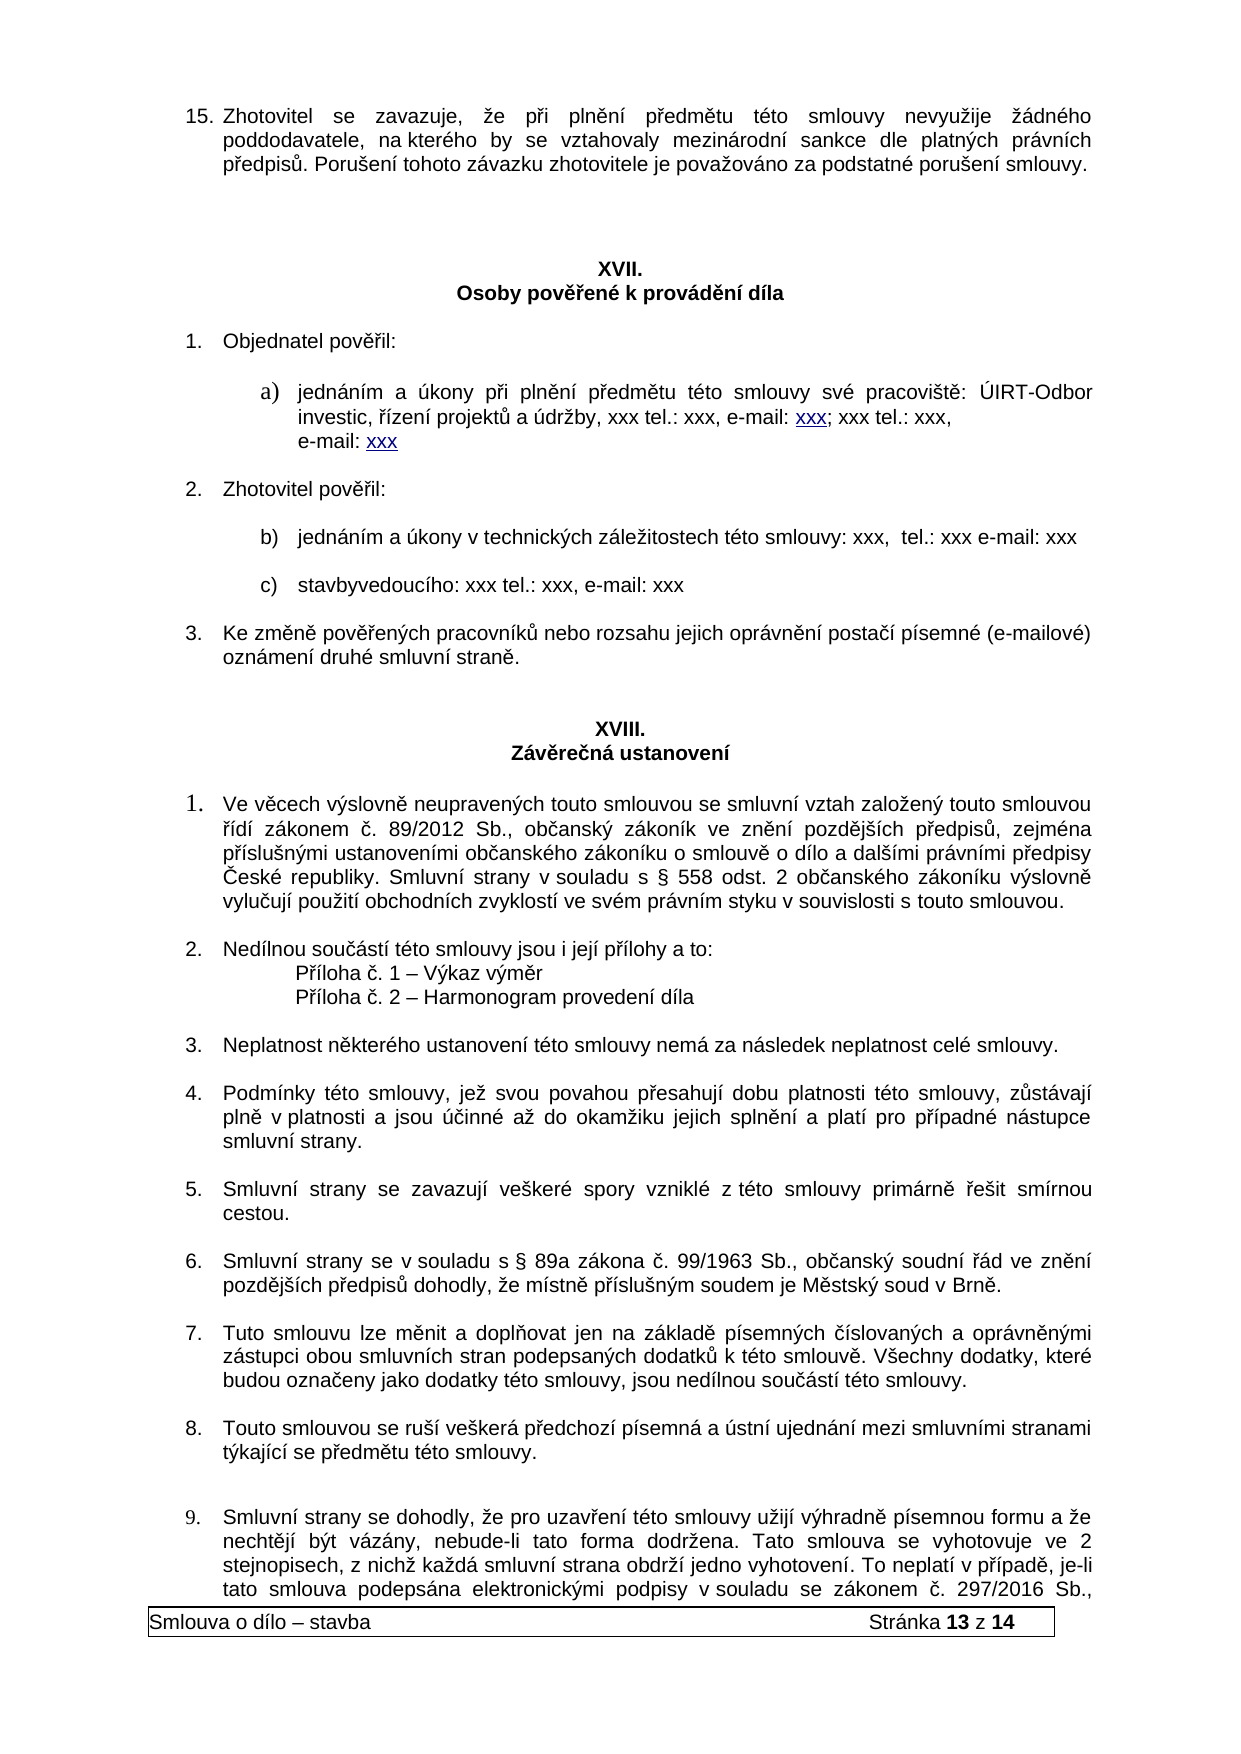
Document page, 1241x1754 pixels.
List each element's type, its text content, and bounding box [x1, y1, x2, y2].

list jednáním a úkony při plnění předmětu této smlouvy své pracoviště: ÚIRT-Odbor investic, řízení projektů a údržby, xxx tel.: xxx, e-mail: xxx; xxx tel.: xxx, [260, 376, 1093, 429]
list jednáním a úkony v technických záležitostech této smlouvy: xxx, tel.: xxx e-mail: xxx [260, 525, 1093, 549]
list Ke změně pověřených pracovníků nebo rozsahu jejich oprávnění postačí písemné (e-mailové) oznámení druhé smluvní straně. [185, 621, 1093, 669]
list Smluvní strany se zavazují veškeré spory vzniklé z této smlouvy primárně řešit smírnou cestou. [185, 1177, 1093, 1224]
text Příloha č. 2 – Harmonogram provedení díla [223, 985, 1093, 1009]
text Příloha č. 1 – Výkaz výměr [223, 961, 1093, 985]
list stavbyvedoucího: xxx tel.: xxx, e-mail: xxx [260, 573, 1093, 597]
list Tuto smlouvu lze měnit a doplňovat jen na základě písemných číslovaných a oprávněnými zástupci obou smluvních stran podepsaných dodatků k této smlouvě. Všechny dodatky, které budou označeny jako dodatky této smlouvy, jsou nedílnou součástí této smlouvy. [185, 1320, 1093, 1392]
list Smluvní strany se v souladu s § 89a zákona č. 99/1963 Sb., občanský soudní řád ve znění pozdějších předpisů dohodly, že místně příslušným soudem je Městský soud v Brně. [185, 1248, 1093, 1296]
text XVII. [148, 257, 1093, 281]
text Závěrečná ustanovení [148, 741, 1093, 764]
list Zhotovitel pověřil: [185, 477, 1093, 501]
list Podmínky této smlouvy, jež svou povahou přesahují dobu platnosti této smlouvy, zůstávají plně v platnosti a jsou účinné až do okamžiku jejich splnění a platí pro případné nástupce smluvní strany. [185, 1081, 1093, 1153]
list Ve věcech výslovně neupravených touto smlouvou se smluvní vztah založený touto smlouvou řídí zákonem č. 89/2012 Sb., občanský zákoník ve znění pozdějších předpisů, zejména příslušnými ustanoveními občanského zákoníku o smlouvě o dílo a dalšími právními předpisy České republiky. Smluvní strany v souladu s § 558 odst. 2 občanského zákoníku výslovně vylučují použití obchodních zvyklostí ve svém právním styku v souvislosti s touto smlouvou. [185, 788, 1093, 913]
list Touto smlouvou se ruší veškerá předchozí písemná a ústní ujednání mezi smluvními stranami týkající se předmětu této smlouvy. [185, 1416, 1093, 1464]
list Zhotovitel se zavazuje, že při plnění předmětu této smlouvy nevyužije žádného poddodavatele, na kterého by se vztahovaly mezinárodní sankce dle platných právních předpisů. Porušení tohoto závazku zhotovitele je považováno za podstatné porušení smlouvy. [185, 103, 1093, 175]
text XVIII. [148, 717, 1093, 741]
list Nedílnou součástí této smlouvy jsou i její přílohy a to: [185, 937, 1093, 961]
list Smluvní strany se dohodly, že pro uzavření této smlouvy užijí výhradně písemnou formu a že nechtějí být vázány, nebude-li tato forma dodržena. Tato smlouva se vyhotovuje ve 2 stejnopisech, z nichž každá smluvní strana obdrží jedno vyhotovení. To neplatí v případě, je-li tato smlouva podepsána elektronickými podpisy v souladu se zákonem č. 297/2016 Sb., [185, 1505, 1093, 1601]
text Osoby pověřené k provádění díla [148, 281, 1093, 304]
list Objednatel pověřil: [185, 328, 1093, 352]
text e-mail: xxx [298, 429, 1093, 453]
list Neplatnost některého ustanovení této smlouvy nemá za následek neplatnost celé smlouvy. [185, 1033, 1093, 1057]
